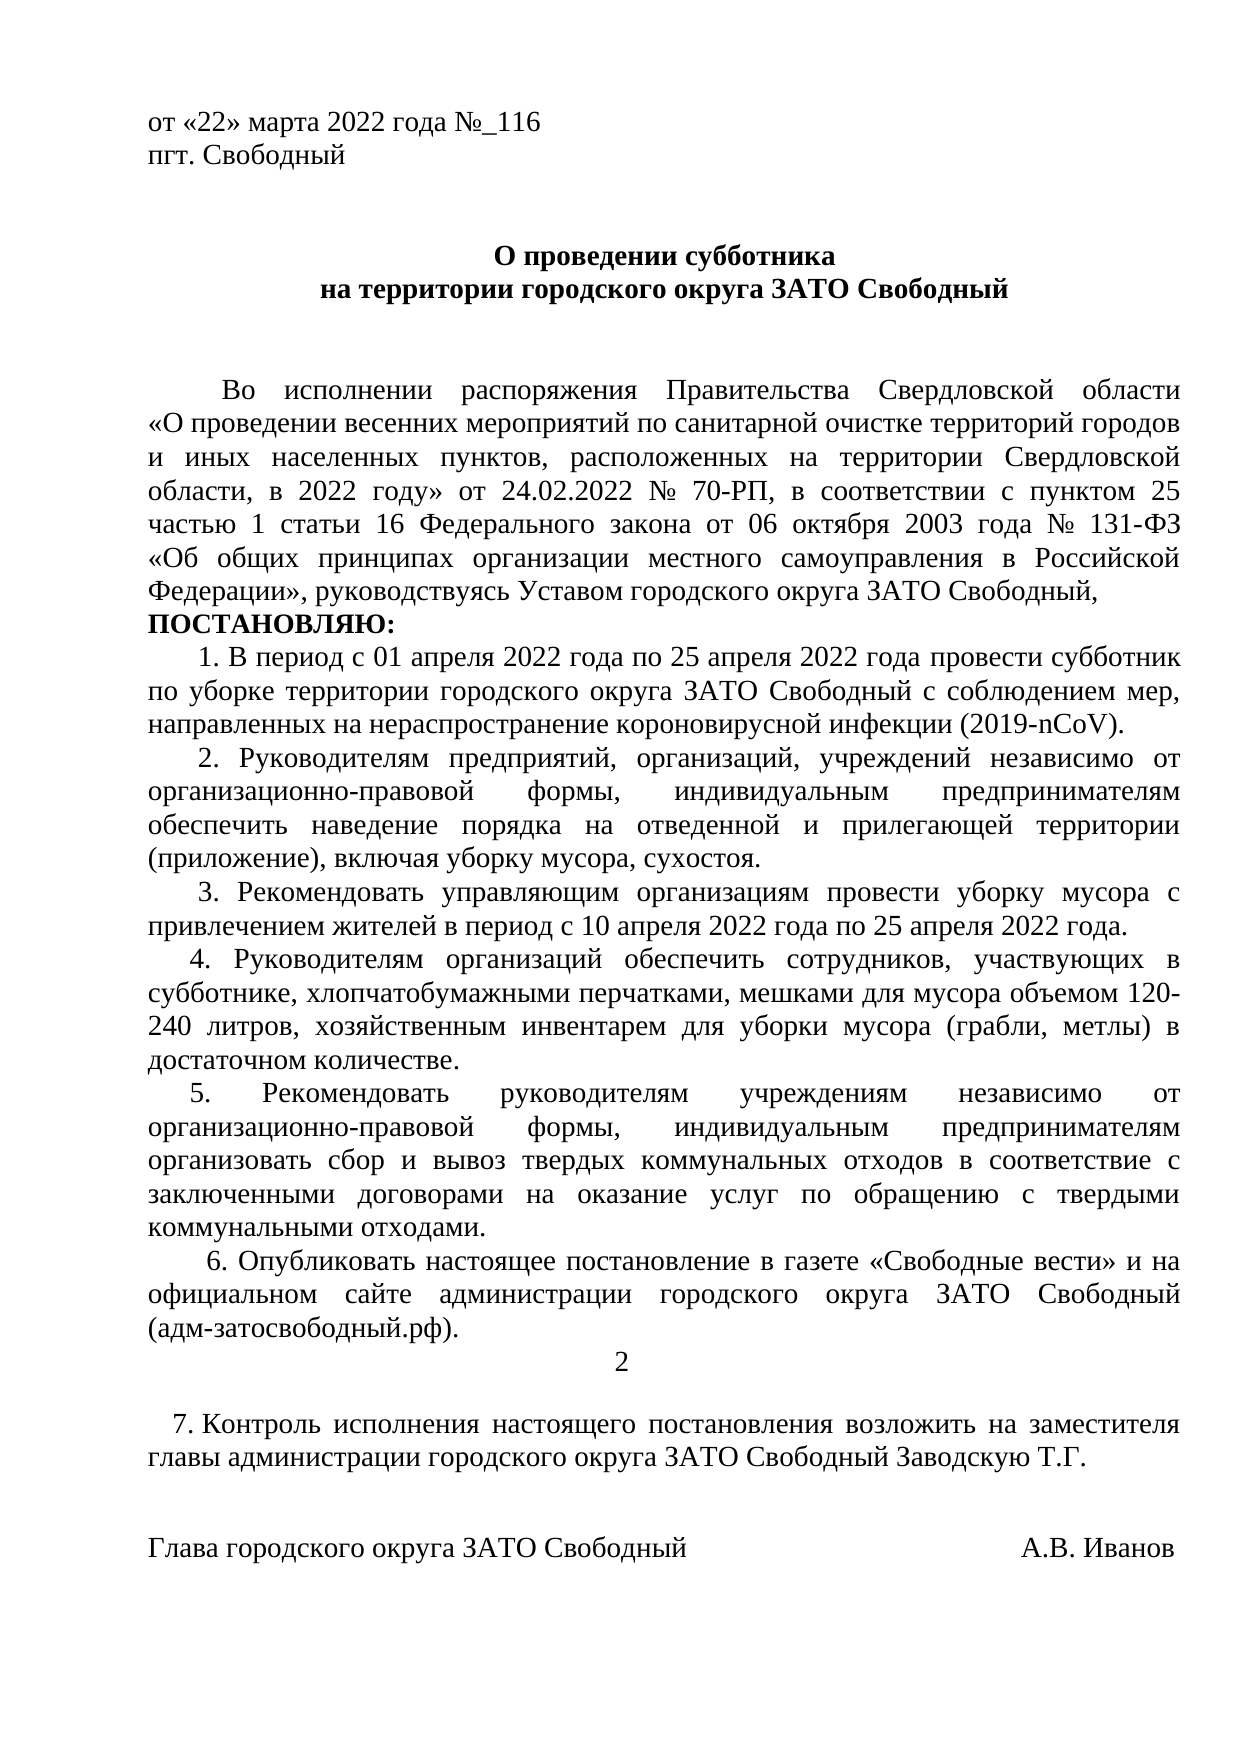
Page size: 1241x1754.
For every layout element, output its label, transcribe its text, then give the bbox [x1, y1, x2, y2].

text 5. Рекомендовать руководителям учреждениям независимо от организационно-правовой формы, индивидуальным предпринимателям организовать сбор и вывоз твердых коммунальных отходов в соответствие с заключенными договорами на оказание услуг по обращению с твердыми коммунальными отходами. [148, 1075, 1181, 1243]
text О проведении субботника на территории городского округа ЗАТО Свободный [148, 238, 1181, 305]
text пгт. Свободный [148, 137, 1181, 171]
text 1. В период с 01 апреля 2022 года по 25 апреля 2022 года провести субботник по уборке территории городского округа ЗАТО Свободный с соблюдением мер, направленных на нераспространение короновирусной инфекции (2019-nCoV). [148, 639, 1181, 740]
text 3. Рекомендовать управляющим организациям провести уборку мусора с привлечением жителей в период с 10 апреля 2022 года по 25 апреля 2022 года. [148, 874, 1181, 941]
text 2. Руководителям предприятий, организаций, учреждений независимо от организационно-правовой формы, индивидуальным предпринимателям обеспечить наведение порядка на отведенной и прилегающей территории (приложение), включая уборку мусора, сухостоя. [148, 740, 1181, 874]
text 2 [148, 1344, 1181, 1377]
text Глава городского округа ЗАТО Свободный А.В. Иванов [148, 1531, 1181, 1564]
text 7. Контроль исполнения настоящего постановления возложить на заместителя главы администрации городского округа ЗАТО Свободный Заводскую Т.Г. [148, 1406, 1181, 1473]
text 6. Опубликовать настоящее постановление в газете «Свободные вести» и на официальном сайте администрации городского округа ЗАТО Свободный (адм-затосвободный.рф). [148, 1243, 1181, 1344]
text от «22» марта 2022 года №_116 [148, 104, 1181, 137]
text ПОСТАНОВЛЯЮ: [148, 607, 1181, 639]
text 4. Руководителям организаций обеспечить сотрудников, участвующих в субботнике, хлопчатобумажными перчатками, мешками для мусора объемом 120-240 литров, хозяйственным инвентарем для уборки мусора (грабли, метлы) в достаточном количестве. [148, 941, 1181, 1075]
text Во исполнении распоряжения Правительства Свердловской области «О проведении весенних мероприятий по санитарной очистке территорий городов и иных населенных пунктов, расположенных на территории Свердловской области, в 2022 году» от 24.02.2022 № 70-РП, в соответствии с пунктом 25 частью 1 статьи 16 Федерального закона от 06 октября 2003 года № 131-ФЗ «Об общих принципах организации местного самоуправления в Российской Федерации», руководствуясь Уставом городского округа ЗАТО Свободный, [148, 372, 1181, 607]
